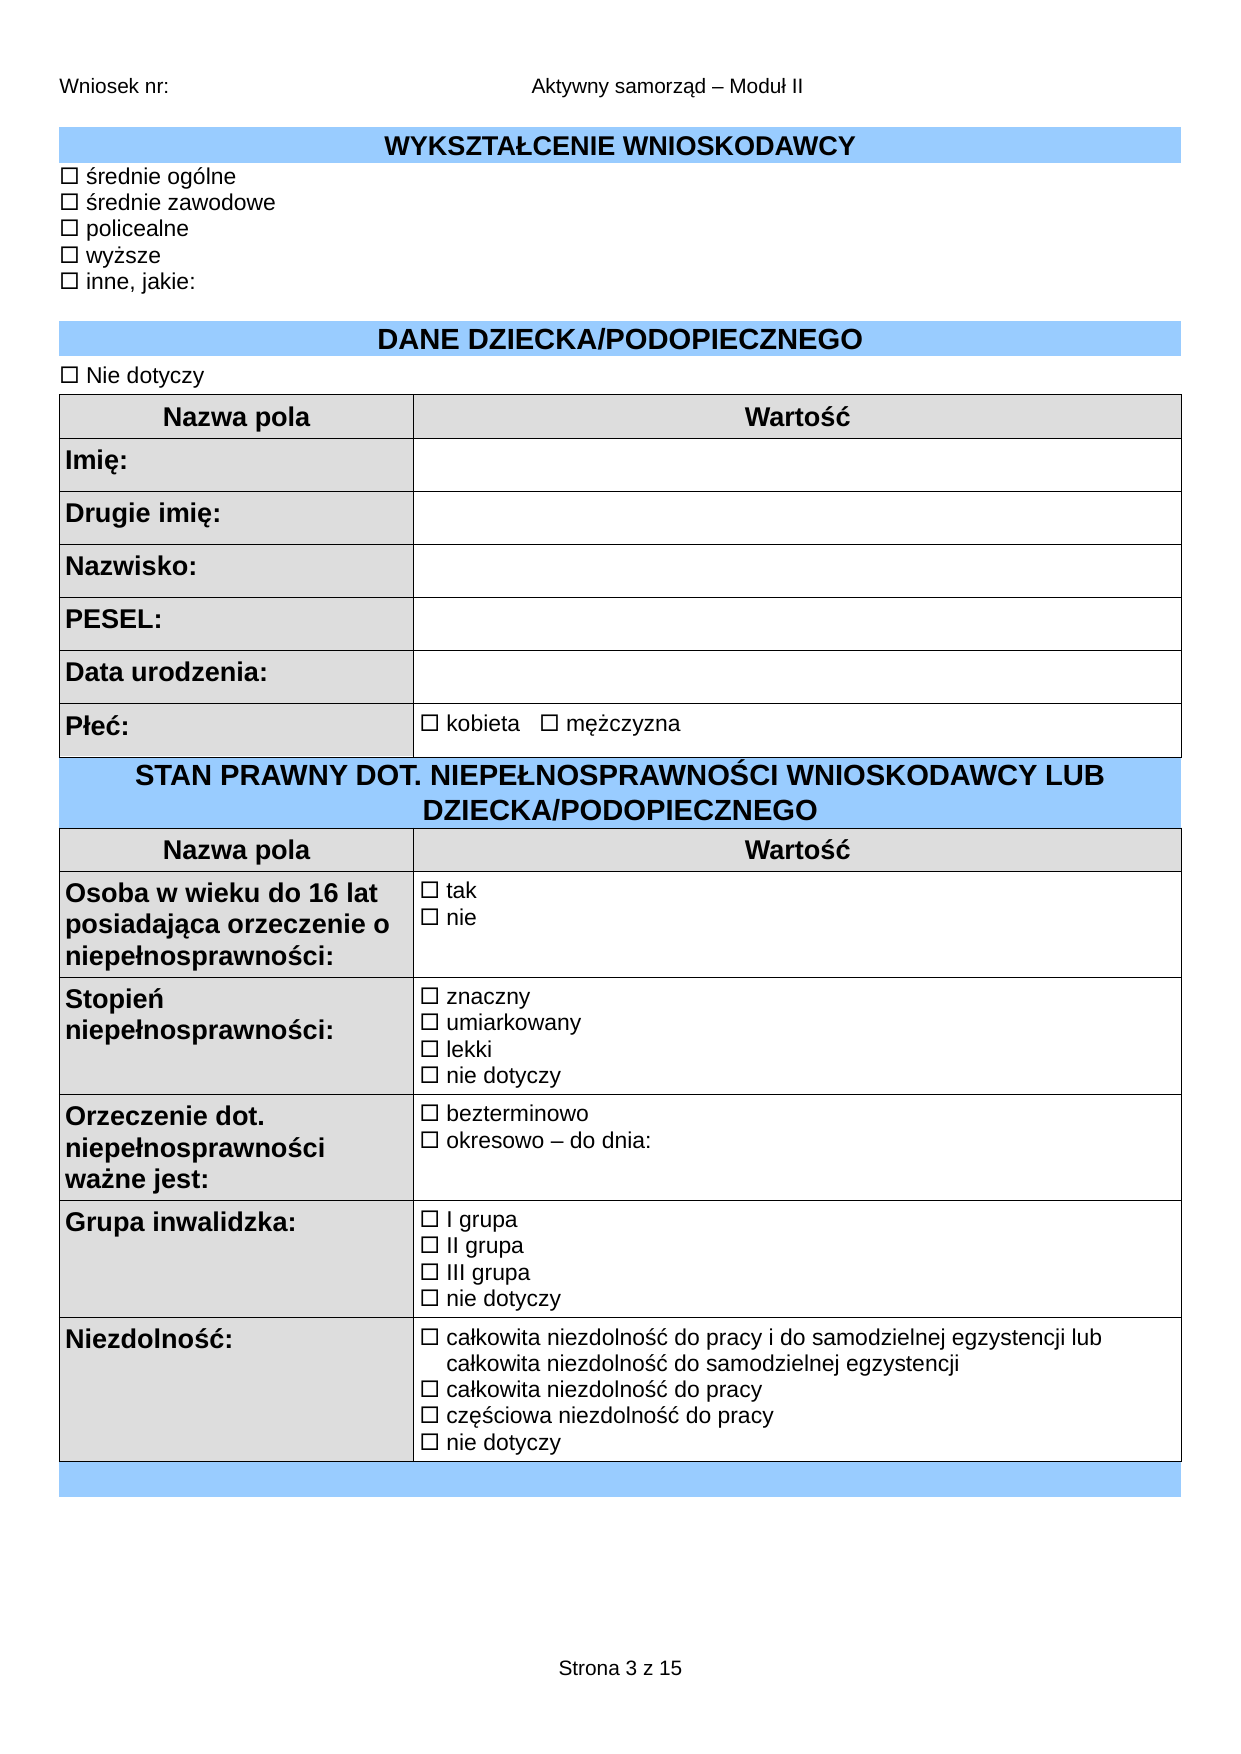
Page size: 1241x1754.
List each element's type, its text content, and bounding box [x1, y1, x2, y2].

subtitle STAN PRAWNY DOT. NIEPEŁNOSPRAWNOŚCI WNIOSKODAWCY LUB DZIECKA/PODOPIECZNEGO [59, 758, 1181, 828]
table_cell  kobieta  mężczyzna [414, 704, 1181, 756]
text  policealne [59, 215, 1181, 242]
table_header Nazwa pola [60, 395, 413, 438]
table_cell Płeć: [60, 704, 413, 756]
table_cell Imię: [60, 439, 413, 491]
table_cell Nazwisko: [60, 545, 413, 597]
text  średnie zawodowe [59, 189, 1181, 215]
table_cell PESEL: [60, 598, 413, 650]
table_cell Orzeczenie dot. niepełnosprawności ważne jest: [60, 1095, 413, 1200]
table_header Wartość [414, 395, 1181, 438]
table_cell  bezterminowo  okresowo – do dnia: [414, 1095, 1181, 1200]
table_header Nazwa pola [60, 829, 413, 871]
table_cell Niezdolność: [60, 1318, 413, 1461]
table_cell [414, 439, 1181, 491]
table_cell [414, 545, 1181, 597]
subtitle DANE DZIECKA/PODOPIECZNEGO [59, 321, 1181, 356]
table_cell  znaczny  umiarkowany  lekki  nie dotyczy [414, 978, 1181, 1094]
text  wyższe [59, 242, 1181, 268]
table_cell  I grupa  II grupa  III grupa  nie dotyczy [414, 1201, 1181, 1317]
text  inne, jakie: [59, 268, 1181, 294]
table_cell Osoba w wieku do 16 lat posiadająca orzeczenie o niepełnosprawności: [60, 872, 413, 977]
table_header Wartość [414, 829, 1181, 871]
table_cell  tak  nie [414, 872, 1181, 977]
table_cell Drugie imię: [60, 492, 413, 544]
table_cell [414, 492, 1181, 544]
table_cell [414, 598, 1181, 650]
table_cell Stopień niepełnosprawności: [60, 978, 413, 1094]
table_cell Data urodzenia: [60, 651, 413, 703]
text  średnie ogólne [59, 163, 1181, 189]
table_cell  całkowita niezdolność do pracy i do samodzielnej egzystencji lub całkowita niezdolność do samodzielnej egzystencji  całkowita niezdolność do pracy  częściowa niezdolność do pracy  nie dotyczy [414, 1318, 1181, 1461]
table_cell Grupa inwalidzka: [60, 1201, 413, 1317]
text  Nie dotyczy [59, 362, 1181, 388]
subtitle WYKSZTAŁCENIE WNIOSKODAWCY [59, 127, 1181, 163]
table_cell [414, 651, 1181, 703]
